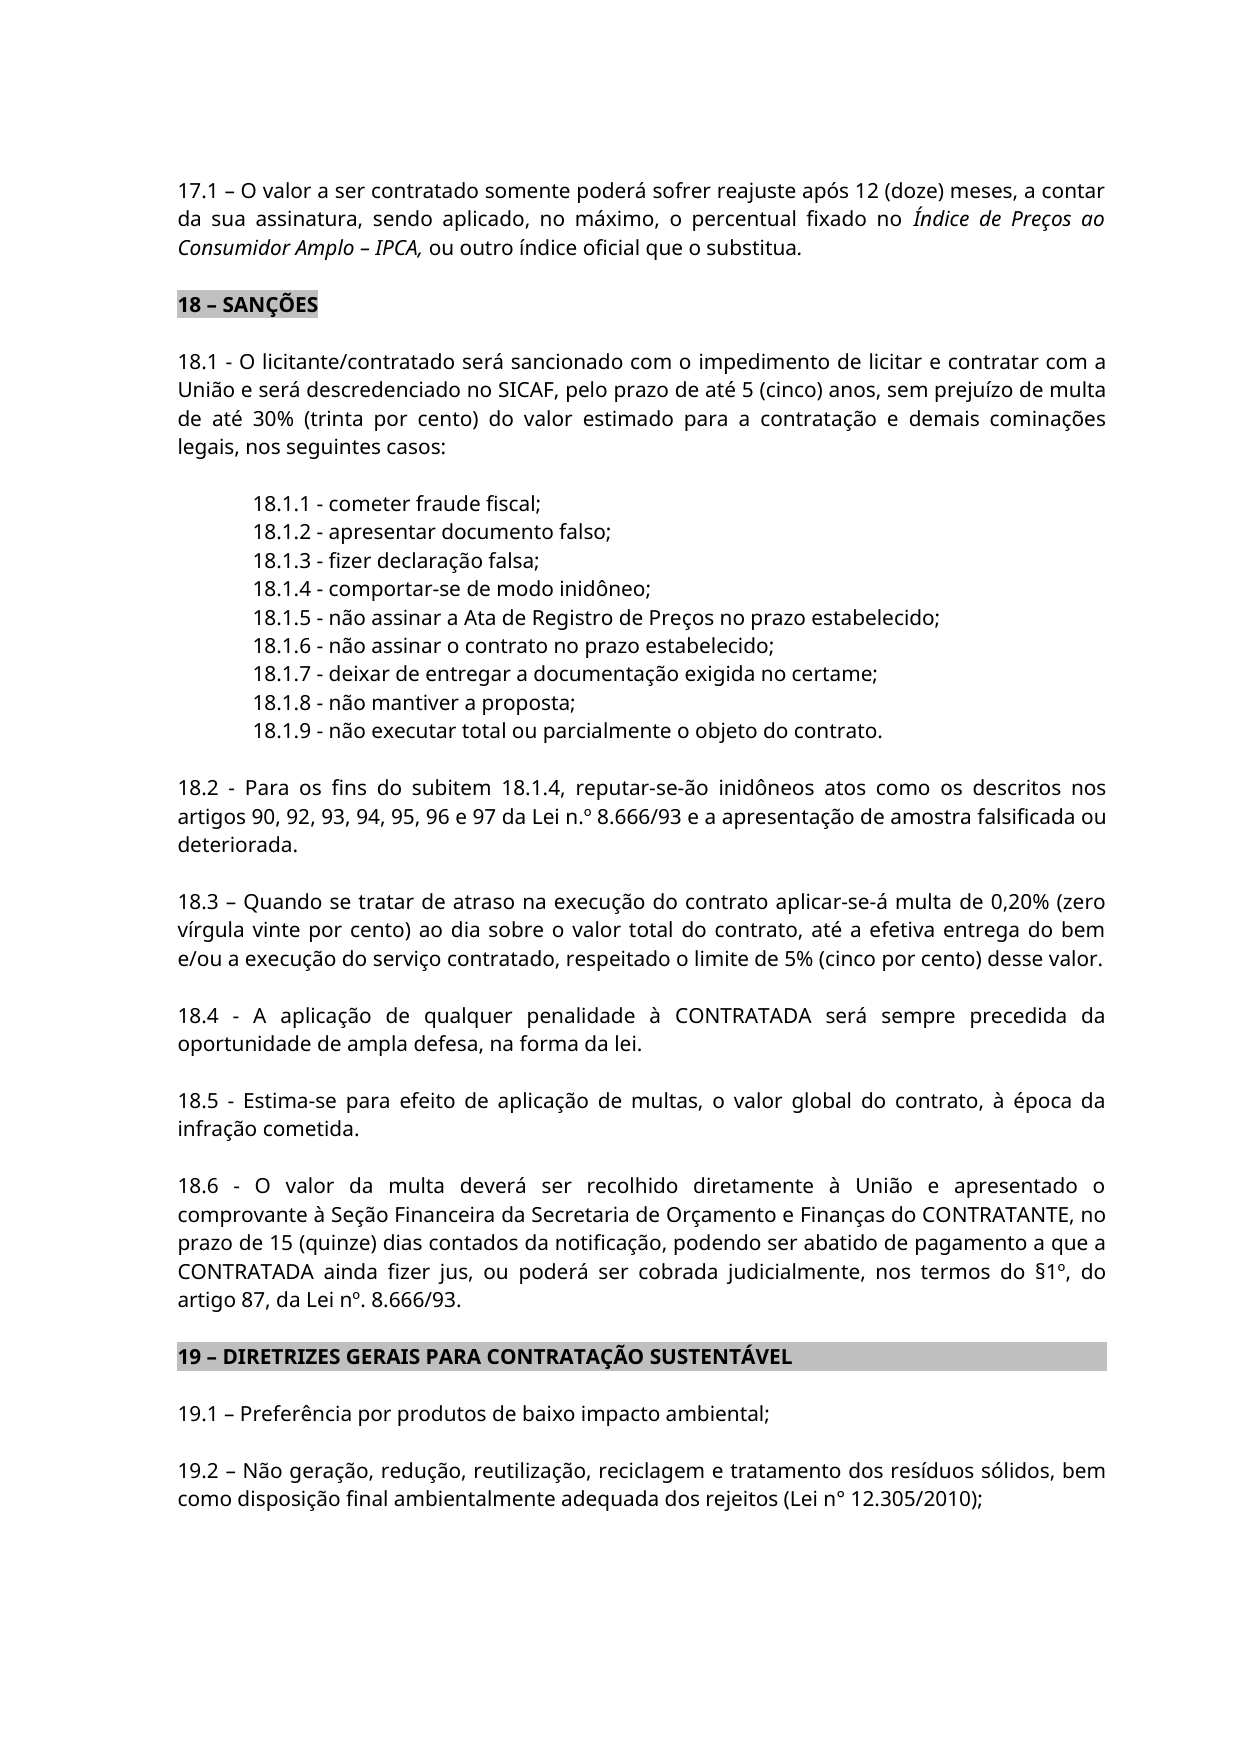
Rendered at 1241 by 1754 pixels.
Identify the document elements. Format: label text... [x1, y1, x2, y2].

text 18.1.1 - cometer fraude fiscal; [252, 489, 1107, 517]
text 17.1 – O valor a ser contratado somente poderá sofrer reajuste após 12 (doze) meses, a contar da sua assinatura, sendo aplicado, no máximo, o percentual fixado no Índice de Preços ao Consumidor Amplo – IPCA, ou outro índice oficial que o substitua. [177, 176, 1107, 261]
text 18.2 - Para os fins do subitem 18.1.4, reputar-se-ão inidôneos atos como os descritos nos artigos 90, 92, 93, 94, 95, 96 e 97 da Lei n.º 8.666/93 e a apresentação de amostra falsificada ou deteriorada. [177, 773, 1107, 859]
text 18.1.9 - não executar total ou parcialmente o objeto do contrato. [252, 716, 1107, 745]
text 18.6 - O valor da multa deverá ser recolhido diretamente à União e apresentado o comprovante à Seção Financeira da Secretaria de Orçamento e Finanças do CONTRATANTE, no prazo de 15 (quinze) dias contados da notificação, podendo ser abatido de pagamento a que a CONTRATADA ainda fizer jus, ou poderá ser cobrada judicialmente, nos termos do §1º, do artigo 87, da Lei nº. 8.666/93. [177, 1171, 1107, 1314]
text 18.1.4 - comportar-se de modo inidôneo; [252, 574, 1107, 603]
text 18.1.3 - fizer declaração falsa; [252, 546, 1107, 574]
text 18 – SANÇÕES [177, 290, 1107, 318]
text 18.1 - O licitante/contratado será sancionado com o impedimento de licitar e contratar com a União e será descredenciado no SICAF, pelo prazo de até 5 (cinco) anos, sem prejuízo de multa de até 30% (trinta por cento) do valor estimado para a contratação e demais cominações legais, nos seguintes casos: [177, 347, 1107, 461]
text 18.1.7 - deixar de entregar a documentação exigida no certame; [252, 659, 1107, 688]
text 19.1 – Preferência por produtos de baixo impacto ambiental; [177, 1399, 1107, 1427]
text 18.5 - Estima-se para efeito de aplicação de multas, o valor global do contrato, à época da infração cometida. [177, 1086, 1107, 1143]
text 18.1.6 - não assinar o contrato no prazo estabelecido; [252, 631, 1107, 659]
text 18.4 - A aplicação de qualquer penalidade à CONTRATADA será sempre precedida da oportunidade de ampla defesa, na forma da lei. [177, 1001, 1107, 1058]
text 18.1.8 - não mantiver a proposta; [252, 688, 1107, 716]
text 18.3 – Quando se tratar de atraso na execução do contrato aplicar-se-á multa de 0,20% (zero vírgula vinte por cento) ao dia sobre o valor total do contrato, até a efetiva entrega do bem e/ou a execução do serviço contratado, respeitado o limite de 5% (cinco por cento) desse valor. [177, 887, 1107, 972]
text 19 – DIRETRIZES GERAIS PARA CONTRATAÇÃO SUSTENTÁVEL [177, 1342, 1107, 1371]
text 19.2 – Não geração, redução, reutilização, reciclagem e tratamento dos resíduos sólidos, bem como disposição final ambientalmente adequada dos rejeitos (Lei n° 12.305/2010); [177, 1456, 1107, 1513]
text 18.1.5 - não assinar a Ata de Registro de Preços no prazo estabelecido; [252, 603, 1107, 631]
text 18.1.2 - apresentar documento falso; [252, 517, 1107, 546]
